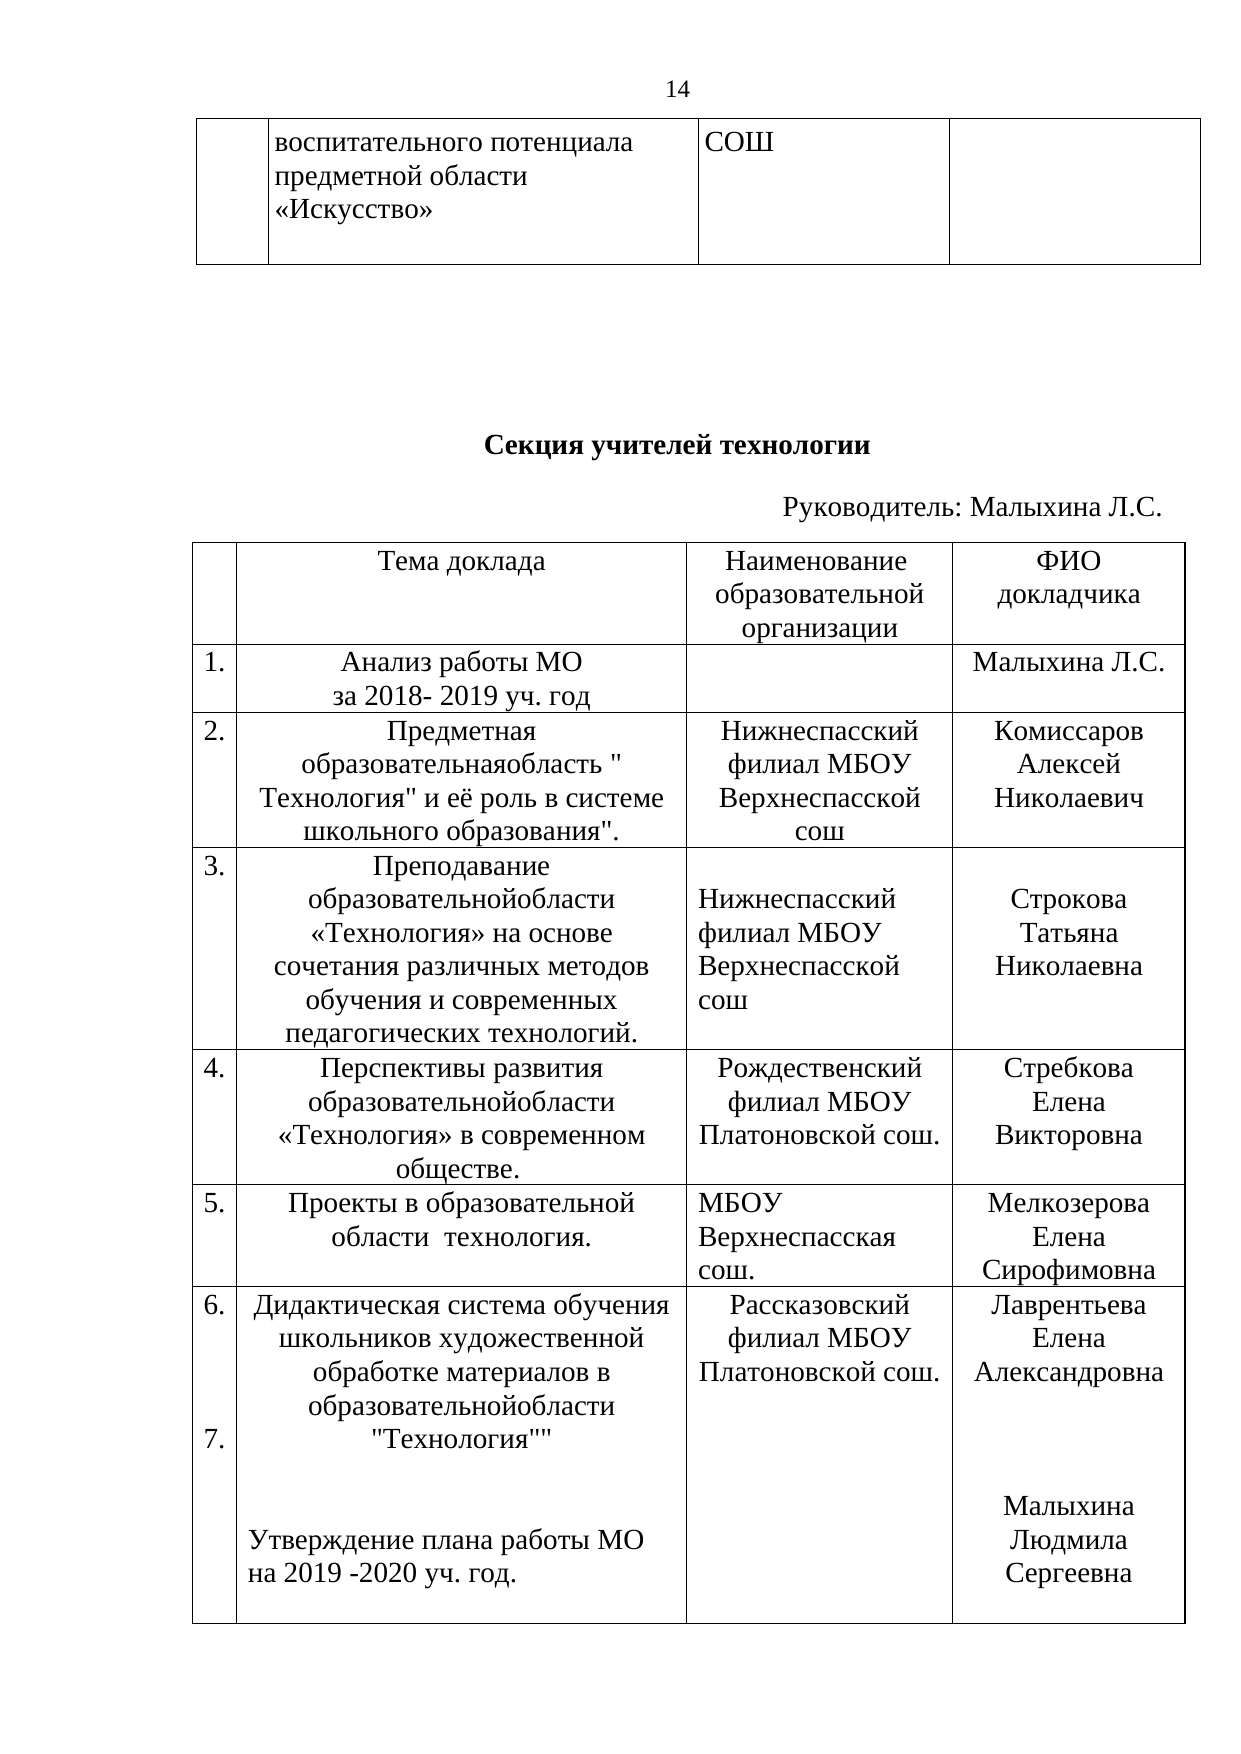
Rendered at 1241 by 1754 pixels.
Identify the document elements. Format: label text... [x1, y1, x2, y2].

table_cell Малыхина Л.С. [953, 645, 1184, 712]
table_cell Нижнеспасский филиал МБОУ Верхнеспасской сош [687, 713, 952, 847]
table_cell Дидактическая система обучения школьников художественной обработке материалов в образовательнойобласти "Технология"" Утверждение плана работы МО на 2019 -2020 уч. год. [237, 1287, 686, 1622]
table_cell [950, 119, 1200, 264]
table_cell 3. [193, 848, 236, 1049]
table_cell 2. [193, 713, 236, 847]
table_header [193, 543, 236, 643]
table_cell Предметная образовательнаяобласть " Технология" и её роль в системе школьного образования". [237, 713, 686, 847]
table_cell Преподавание образовательнойобласти «Технология» на основе сочетания различных методов обучения и современных педагогических технологий. [237, 848, 686, 1049]
table_cell 4. [193, 1050, 236, 1184]
table_cell Нижнеспасский филиал МБОУ Верхнеспасской сош [687, 848, 952, 1049]
table_cell Лаврентьева Елена Александровна Малыхина Людмила Сергеевна [953, 1287, 1184, 1622]
table_cell 1. [193, 645, 236, 712]
table_header Наименование образовательной организации [687, 543, 952, 643]
table_cell [197, 119, 268, 264]
table_cell Стребкова Елена Викторовна [953, 1050, 1184, 1184]
table_cell Рождественский филиал МБОУ Платоновской сош. [687, 1050, 952, 1184]
table_cell Перспективы развития образовательнойобласти «Технология» в современном обществе. [237, 1050, 686, 1184]
table_cell 5. [193, 1185, 236, 1286]
table_header Тема доклада [237, 543, 686, 643]
table_cell воспитательного потенциала предметной области «Искусство» [269, 119, 698, 264]
text Руководитель: Малыхина Л.С. [192, 489, 1162, 523]
table_cell 6. 7. [193, 1287, 236, 1622]
table_cell Мелкозерова Елена Сирофимовна [953, 1185, 1184, 1286]
table_cell Анализ работы МО за 2018- 2019 уч. год [237, 645, 686, 712]
table_cell Комиссаров Алексей Николаевич [953, 713, 1184, 847]
table_cell Рассказовский филиал МБОУ Платоновской сош. [687, 1287, 952, 1622]
table_cell Проекты в образовательной области технология. [237, 1185, 686, 1286]
table_header ФИО докладчика [953, 543, 1184, 643]
table_cell Строкова Татьяна Николаевна [953, 848, 1184, 1049]
table_cell [687, 645, 952, 712]
table_cell СОШ [699, 119, 949, 264]
text Секция учителей технологии [192, 427, 1162, 461]
table_cell МБОУ Верхнеспасская сош. [687, 1185, 952, 1286]
